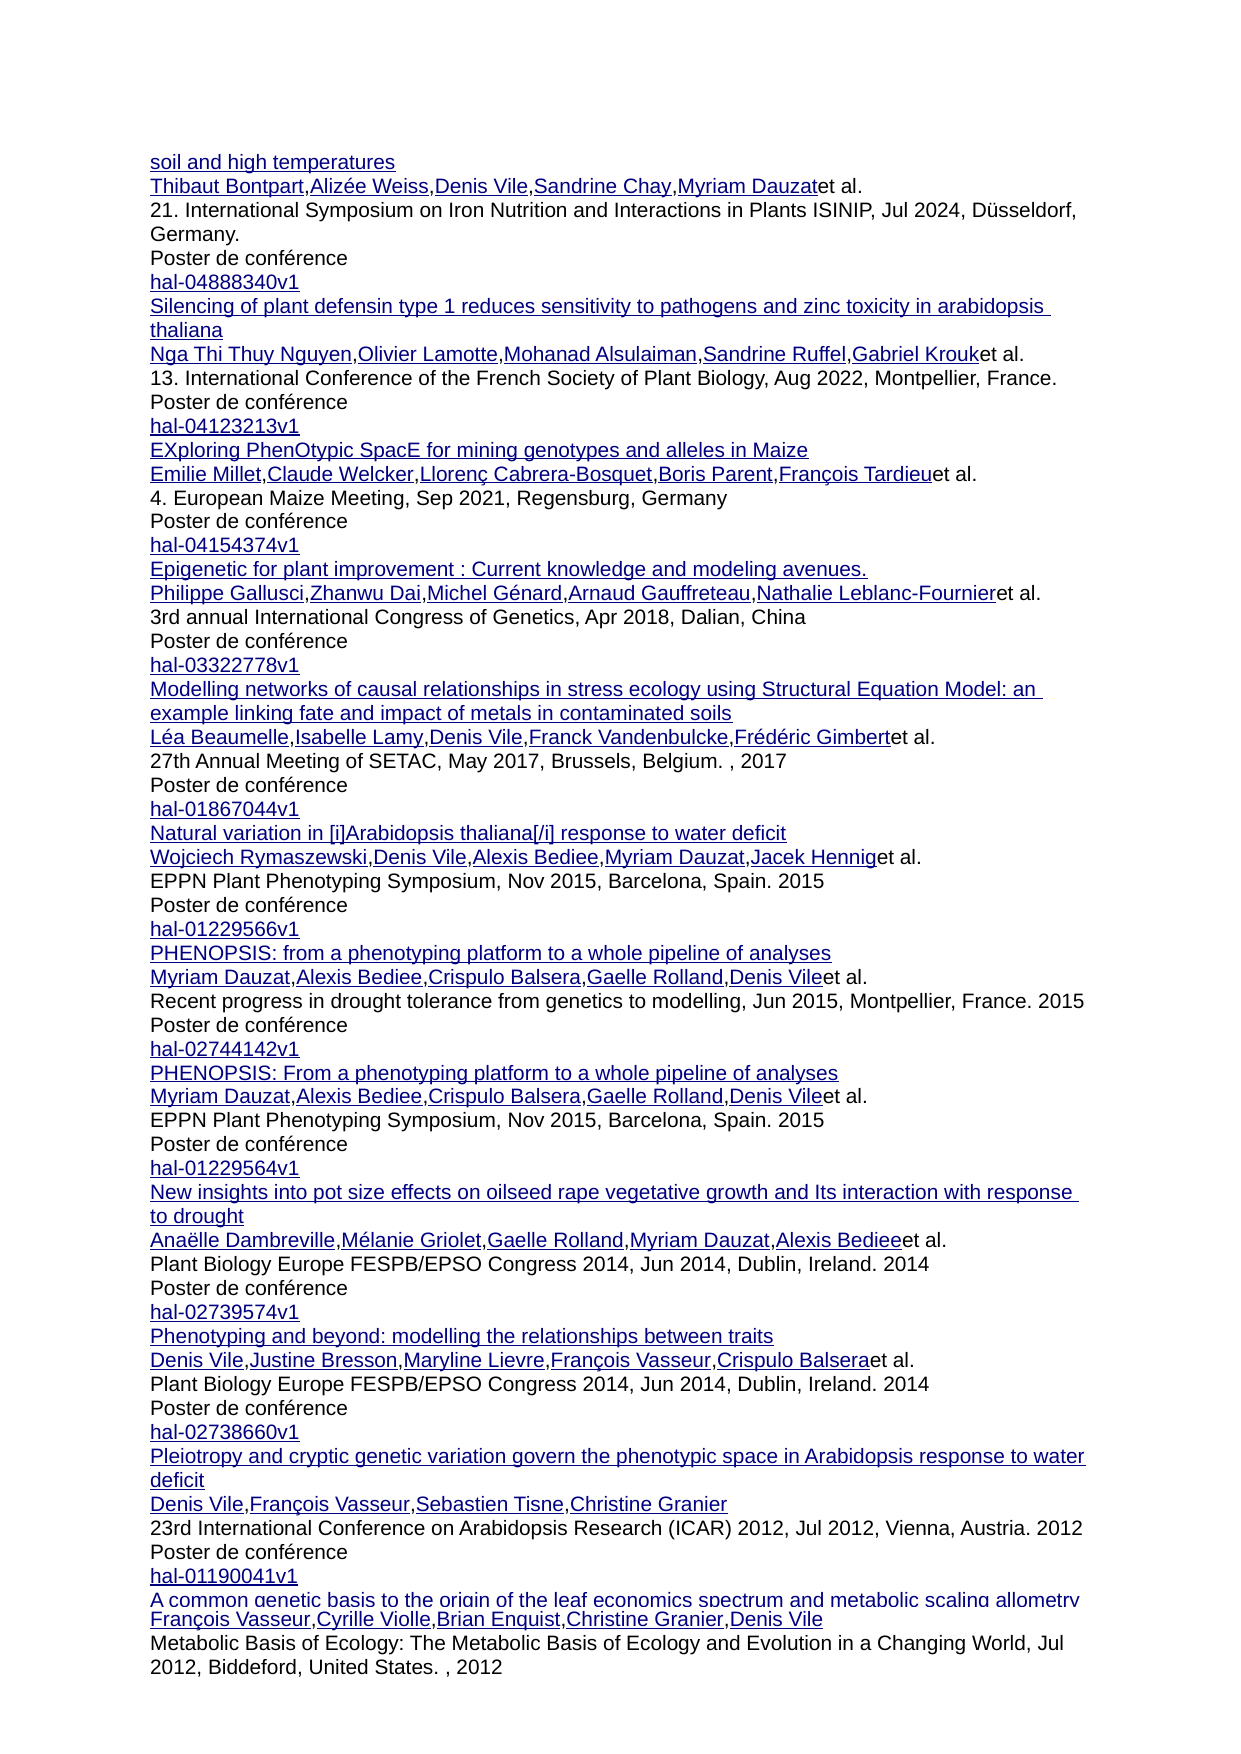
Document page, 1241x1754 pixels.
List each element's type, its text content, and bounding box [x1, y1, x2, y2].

table_cell Epigenetic for plant improvement : Current knowledge and modeling avenues. Philippe Gallusci,Zhanwu Dai,Michel Génard,Arnaud Gauffreteau,Nathalie Leblanc-Fournieret al. 3rd annual International Congress of Genetics, Apr 2018, Dalian, China Poster de conférence hal-03322778v1 [150, 557, 1090, 677]
table_header Exploring natural variation of Arabidopsis thaliana response to multiple stress: tolerance to calcareous soil and high temperatures Thibaut Bontpart,Alizée Weiss,Denis Vile,Sandrine Chay,Myriam Dauzatet al. 21. International Symposium on Iron Nutrition and Interactions in Plants ISINIP, Jul 2024, Düsseldorf, Germany. Poster de conférence hal-04888340v1 [150, 150, 1090, 294]
table_cell PHENOPSIS: From a phenotyping platform to a whole pipeline of analyses Myriam Dauzat,Alexis Bediee,Crispulo Balsera,Gaelle Rolland,Denis Vileet al. EPPN Plant Phenotyping Symposium, Nov 2015, Barcelona, Spain. 2015 Poster de conférence hal-01229564v1 [150, 1060, 1090, 1180]
table_cell A common genetic basis to the origin of the leaf economics spectrum and metabolic scaling allometry François Vasseur,Cyrille Violle,Brian Enquist,Christine Granier,Denis Vile Metabolic Basis of Ecology: The Metabolic Basis of Ecology and Evolution in a Changing World, Jul 2012, Biddeford, United States. , 2012 [150, 1588, 1090, 1679]
table_cell Phenotyping and beyond: modelling the relationships between traits Denis Vile,Justine Bresson,Maryline Lievre,François Vasseur,Crispulo Balseraet al. Plant Biology Europe FESPB/EPSO Congress 2014, Jun 2014, Dublin, Ireland. 2014 Poster de conférence hal-02738660v1 [150, 1324, 1090, 1444]
table_cell New insights into pot size effects on oilseed rape vegetative growth and Its interaction with response to drought Anaëlle Dambreville,Mélanie Griolet,Gaelle Rolland,Myriam Dauzat,Alexis Bedieeet al. Plant Biology Europe FESPB/EPSO Congress 2014, Jun 2014, Dublin, Ireland. 2014 Poster de conférence hal-02739574v1 [150, 1180, 1090, 1324]
table_cell Modelling networks of causal relationships in stress ecology using Structural Equation Model: an example linking fate and impact of metals in contaminated soils Léa Beaumelle,Isabelle Lamy,Denis Vile,Franck Vandenbulcke,Frédéric Gimbertet al. 27th Annual Meeting of SETAC, May 2017, Brussels, Belgium. , 2017 Poster de conférence hal-01867044v1 [150, 677, 1090, 821]
table_cell Natural variation in [i]Arabidopsis thaliana[/i] response to water deficit Wojciech Rymaszewski,Denis Vile,Alexis Bediee,Myriam Dauzat,Jacek Henniget al. EPPN Plant Phenotyping Symposium, Nov 2015, Barcelona, Spain. 2015 Poster de conférence hal-01229566v1 [150, 821, 1090, 941]
table_cell EXploring PhenOtypic SpacE for mining genotypes and alleles in Maize Emilie Millet,Claude Welcker,Llorenç Cabrera-Bosquet,Boris Parent,François Tardieuet al. 4. European Maize Meeting, Sep 2021, Regensburg, Germany Poster de conférence hal-04154374v1 [150, 438, 1090, 557]
table_cell PHENOPSIS: from a phenotyping platform to a whole pipeline of analyses Myriam Dauzat,Alexis Bediee,Crispulo Balsera,Gaelle Rolland,Denis Vileet al. Recent progress in drought tolerance from genetics to modelling, Jun 2015, Montpellier, France. 2015 Poster de conférence hal-02744142v1 [150, 941, 1090, 1060]
table_cell Pleiotropy and cryptic genetic variation govern the phenotypic space in Arabidopsis response to water deficit Denis Vile,François Vasseur,Sebastien Tisne,Christine Granier 23rd International Conference on Arabidopsis Research (ICAR) 2012, Jul 2012, Vienna, Austria. 2012 Poster de conférence hal-01190041v1 [150, 1444, 1090, 1587]
table_cell Silencing of plant defensin type 1 reduces sensitivity to pathogens and zinc toxicity in arabidopsis thaliana Nga Thi Thuy Nguyen,Olivier Lamotte,Mohanad Alsulaiman,Sandrine Ruffel,Gabriel Krouket al. 13. International Conference of the French Society of Plant Biology, Aug 2022, Montpellier, France. Poster de conférence hal-04123213v1 [150, 294, 1090, 437]
